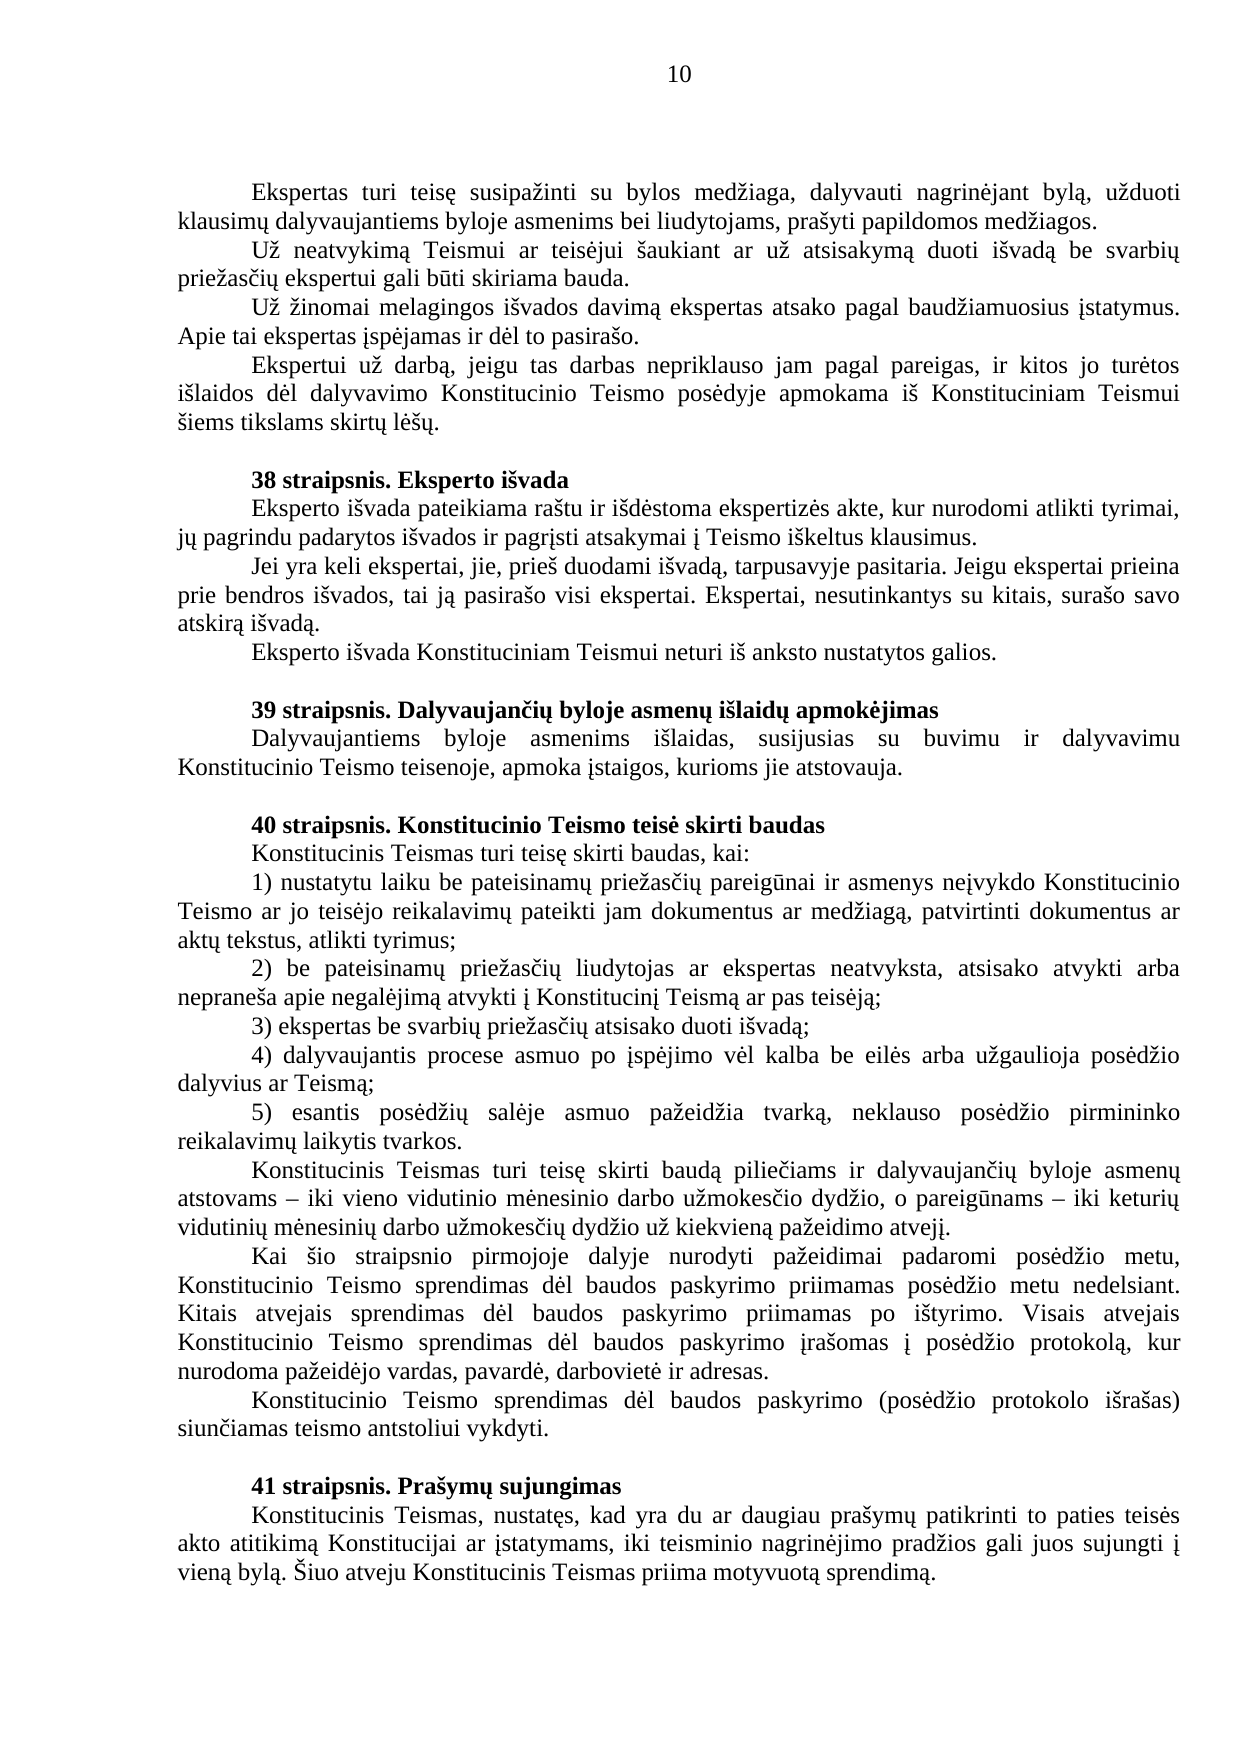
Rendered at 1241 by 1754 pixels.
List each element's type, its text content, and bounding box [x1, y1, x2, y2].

text 4) dalyvaujantis procese asmuo po įspėjimo vėl kalba be eilės arba užgaulioja posėdžio dalyvius ar Teismą; [177, 1040, 1181, 1097]
text Už neatvykimą Teismui ar teisėjui šaukiant ar už atsisakymą duoti išvadą be svarbių priežasčių ekspertui gali būti skiriama bauda. [177, 235, 1181, 292]
text Ekspertas turi teisę susipažinti su bylos medžiaga, dalyvauti nagrinėjant bylą, užduoti klausimų dalyvaujantiems byloje asmenims bei liudytojams, prašyti papildomos medžiagos. [177, 177, 1181, 235]
text Konstitucinis Teismas turi teisę skirti baudas, kai: [177, 838, 1181, 867]
text 41 straipsnis. Prašymų sujungimas [177, 1471, 1181, 1500]
text 1) nustatytu laiku be pateisinamų priežasčių pareigūnai ir asmenys neįvykdo Konstitucinio Teismo ar jo teisėjo reikalavimų pateikti jam dokumentus ar medžiagą, patvirtinti dokumentus ar aktų tekstus, atlikti tyrimus; [177, 867, 1181, 953]
text Eksperto išvada pateikiama raštu ir išdėstoma ekspertizės akte, kur nurodomi atlikti tyrimai, jų pagrindu padarytos išvados ir pagrįsti atsakymai į Teismo iškeltus klausimus. [177, 493, 1181, 551]
text 5) esantis posėdžių salėje asmuo pažeidžia tvarką, neklauso posėdžio pirmininko reikalavimų laikytis tvarkos. [177, 1097, 1181, 1155]
text Kai šio straipsnio pirmojoje dalyje nurodyti pažeidimai padaromi posėdžio metu, Konstitucinio Teismo sprendimas dėl baudos paskyrimo priimamas posėdžio metu nedelsiant. Kitais atvejais sprendimas dėl baudos paskyrimo priimamas po ištyrimo. Visais atvejais Konstitucinio Teismo sprendimas dėl baudos paskyrimo įrašomas į posėdžio protokolą, kur nurodoma pažeidėjo vardas, pavardė, darbovietė ir adresas. [177, 1241, 1181, 1385]
text 40 straipsnis. Konstitucinio Teismo teisė skirti baudas [177, 810, 1181, 838]
text Konstitucinis Teismas turi teisę skirti baudą piliečiams ir dalyvaujančių byloje asmenų atstovams – iki vieno vidutinio mėnesinio darbo užmokesčio dydžio, o pareigūnams – iki keturių vidutinių mėnesinių darbo užmokesčių dydžio už kiekvieną pažeidimo atvejį. [177, 1155, 1181, 1241]
text 38 straipsnis. Eksperto išvada [177, 465, 1181, 493]
text Eksperto išvada Konstituciniam Teismui neturi iš anksto nustatytos galios. [177, 637, 1181, 666]
text 39 straipsnis. Dalyvaujančių byloje asmenų išlaidų apmokėjimas [177, 695, 1181, 723]
text Konstitucinio Teismo sprendimas dėl baudos paskyrimo (posėdžio protokolo išrašas) siunčiamas teismo antstoliui vykdyti. [177, 1385, 1181, 1442]
text Dalyvaujantiems byloje asmenims išlaidas, susijusias su buvimu ir dalyvavimu Konstitucinio Teismo teisenoje, apmoka įstaigos, kurioms jie atstovauja. [177, 723, 1181, 781]
text Ekspertui už darbą, jeigu tas darbas nepriklauso jam pagal pareigas, ir kitos jo turėtos išlaidos dėl dalyvavimo Konstitucinio Teismo posėdyje apmokama iš Konstituciniam Teismui šiems tikslams skirtų lėšų. [177, 350, 1181, 436]
text Už žinomai melagingos išvados davimą ekspertas atsako pagal baudžiamuosius įstatymus. Apie tai ekspertas įspėjamas ir dėl to pasirašo. [177, 292, 1181, 350]
text 3) ekspertas be svarbių priežasčių atsisako duoti išvadą; [177, 1011, 1181, 1040]
text Konstitucinis Teismas, nustatęs, kad yra du ar daugiau prašymų patikrinti to paties teisės akto atitikimą Konstitucijai ar įstatymams, iki teisminio nagrinėjimo pradžios gali juos sujungti į vieną bylą. Šiuo atveju Konstitucinis Teismas priima motyvuotą sprendimą. [177, 1500, 1181, 1586]
text 2) be pateisinamų priežasčių liudytojas ar ekspertas neatvyksta, atsisako atvykti arba nepraneša apie negalėjimą atvykti į Konstitucinį Teismą ar pas teisėją; [177, 953, 1181, 1011]
text Jei yra keli ekspertai, jie, prieš duodami išvadą, tarpusavyje pasitaria. Jeigu ekspertai prieina prie bendros išvados, tai ją pasirašo visi ekspertai. Ekspertai, nesutinkantys su kitais, surašo savo atskirą išvadą. [177, 551, 1181, 637]
